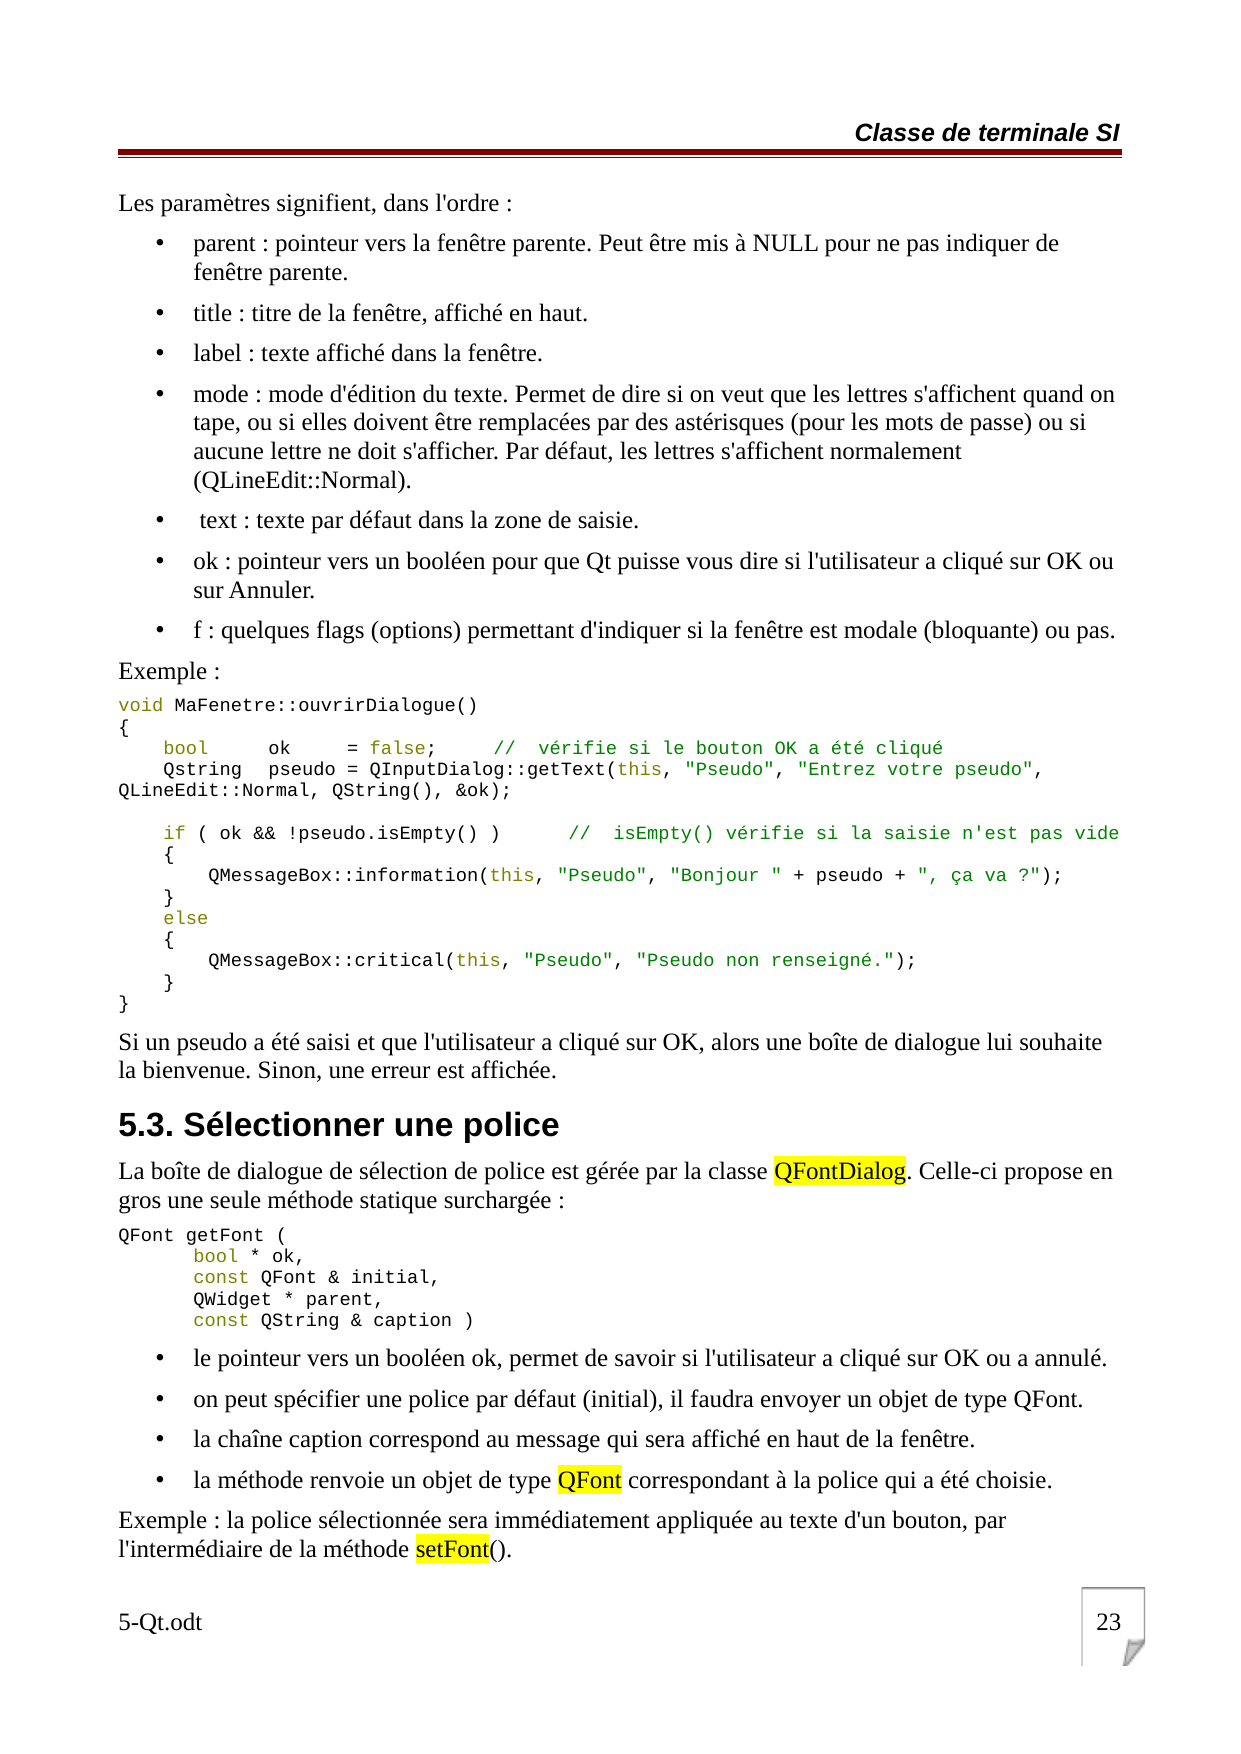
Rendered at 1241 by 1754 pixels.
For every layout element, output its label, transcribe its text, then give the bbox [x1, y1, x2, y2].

text Si un pseudo a été saisi et que l'utilisateur a cliqué sur OK, alors une boîte de dialogue lui souhaite la bienvenue. Sinon, une erreur est affichée. [118, 1027, 1122, 1084]
text const QFont & initial, [118, 1268, 1122, 1289]
text } [118, 972, 1122, 994]
text { [118, 717, 1122, 739]
text Exemple : la police sélectionnée sera immédiatement appliquée au texte d'un bouton, par l'intermédiaire de la méthode setFont(). [118, 1506, 1122, 1563]
text QFont getFont ( [118, 1226, 1122, 1247]
text bool * ok, [118, 1247, 1122, 1268]
list on peut spécifier une police par défaut (initial), il faudra envoyer un objet de type QFont. [156, 1384, 1122, 1413]
list mode : mode d'édition du texte. Permet de dire si on veut que les lettres s'affichent quand on tape, ou si elles doivent être remplacées par des astérisques (pour les mots de passe) ou si aucune lettre ne doit s'afficher. Par défaut, les lettres s'affichent normalement (QLineEdit::Normal). [156, 379, 1122, 494]
text else [118, 909, 1122, 930]
text void MaFenetre::ouvrirDialogue() [118, 696, 1122, 717]
text Qstring pseudo = QInputDialog::getText(this, "Pseudo", "Entrez votre pseudo", QLineEdit::Normal, QString(), &ok); [118, 760, 1122, 802]
text QWidget * parent, [118, 1289, 1122, 1311]
text Exemple : [118, 656, 1122, 684]
text const QString & caption ) [118, 1311, 1122, 1332]
text { [118, 930, 1122, 951]
text QMessageBox::critical(this, "Pseudo", "Pseudo non renseigné."); [118, 951, 1122, 972]
list label : texte affiché dans la fenêtre. [156, 338, 1122, 367]
list la chaîne caption correspond au message qui sera affiché en haut de la fenêtre. [156, 1424, 1122, 1453]
text { [118, 845, 1122, 866]
text } [118, 887, 1122, 909]
text Les paramètres signifient, dans l'ordre : [118, 188, 1122, 217]
list ok : pointeur vers un booléen pour que Qt puisse vous dire si l'utilisateur a cliqué sur OK ou sur Annuler. [156, 546, 1122, 603]
text QMessageBox::information(this, "Pseudo", "Bonjour " + pseudo + ", ça va ?"); [118, 866, 1122, 887]
list parent : pointeur vers la fenêtre parente. Peut être mis à NULL pour ne pas indiquer de fenêtre parente. [156, 228, 1122, 286]
list le pointeur vers un booléen ok, permet de savoir si l'utilisateur a cliqué sur OK ou a annulé. [156, 1343, 1122, 1372]
list la méthode renvoie un objet de type QFont correspondant à la police qui a été choisie. [156, 1465, 1122, 1494]
text bool ok = false; // vérifie si le bouton OK a été cliqué [118, 739, 1122, 760]
list text : texte par défaut dans la zone de saisie. [156, 505, 1122, 534]
subtitle 5.3. Sélectionner une police [118, 1105, 1122, 1144]
text if ( ok && !pseudo.isEmpty() ) // isEmpty() vérifie si la saisie n'est pas vide [118, 824, 1122, 845]
text } [118, 994, 1122, 1015]
list title : titre de la fenêtre, affiché en haut. [156, 298, 1122, 326]
text La boîte de dialogue de sélection de police est gérée par la classe QFontDialog. Celle-ci propose en gros une seule méthode statique surchargée : [118, 1156, 1122, 1214]
list f : quelques flags (options) permettant d'indiquer si la fenêtre est modale (bloquante) ou pas. [156, 615, 1122, 644]
